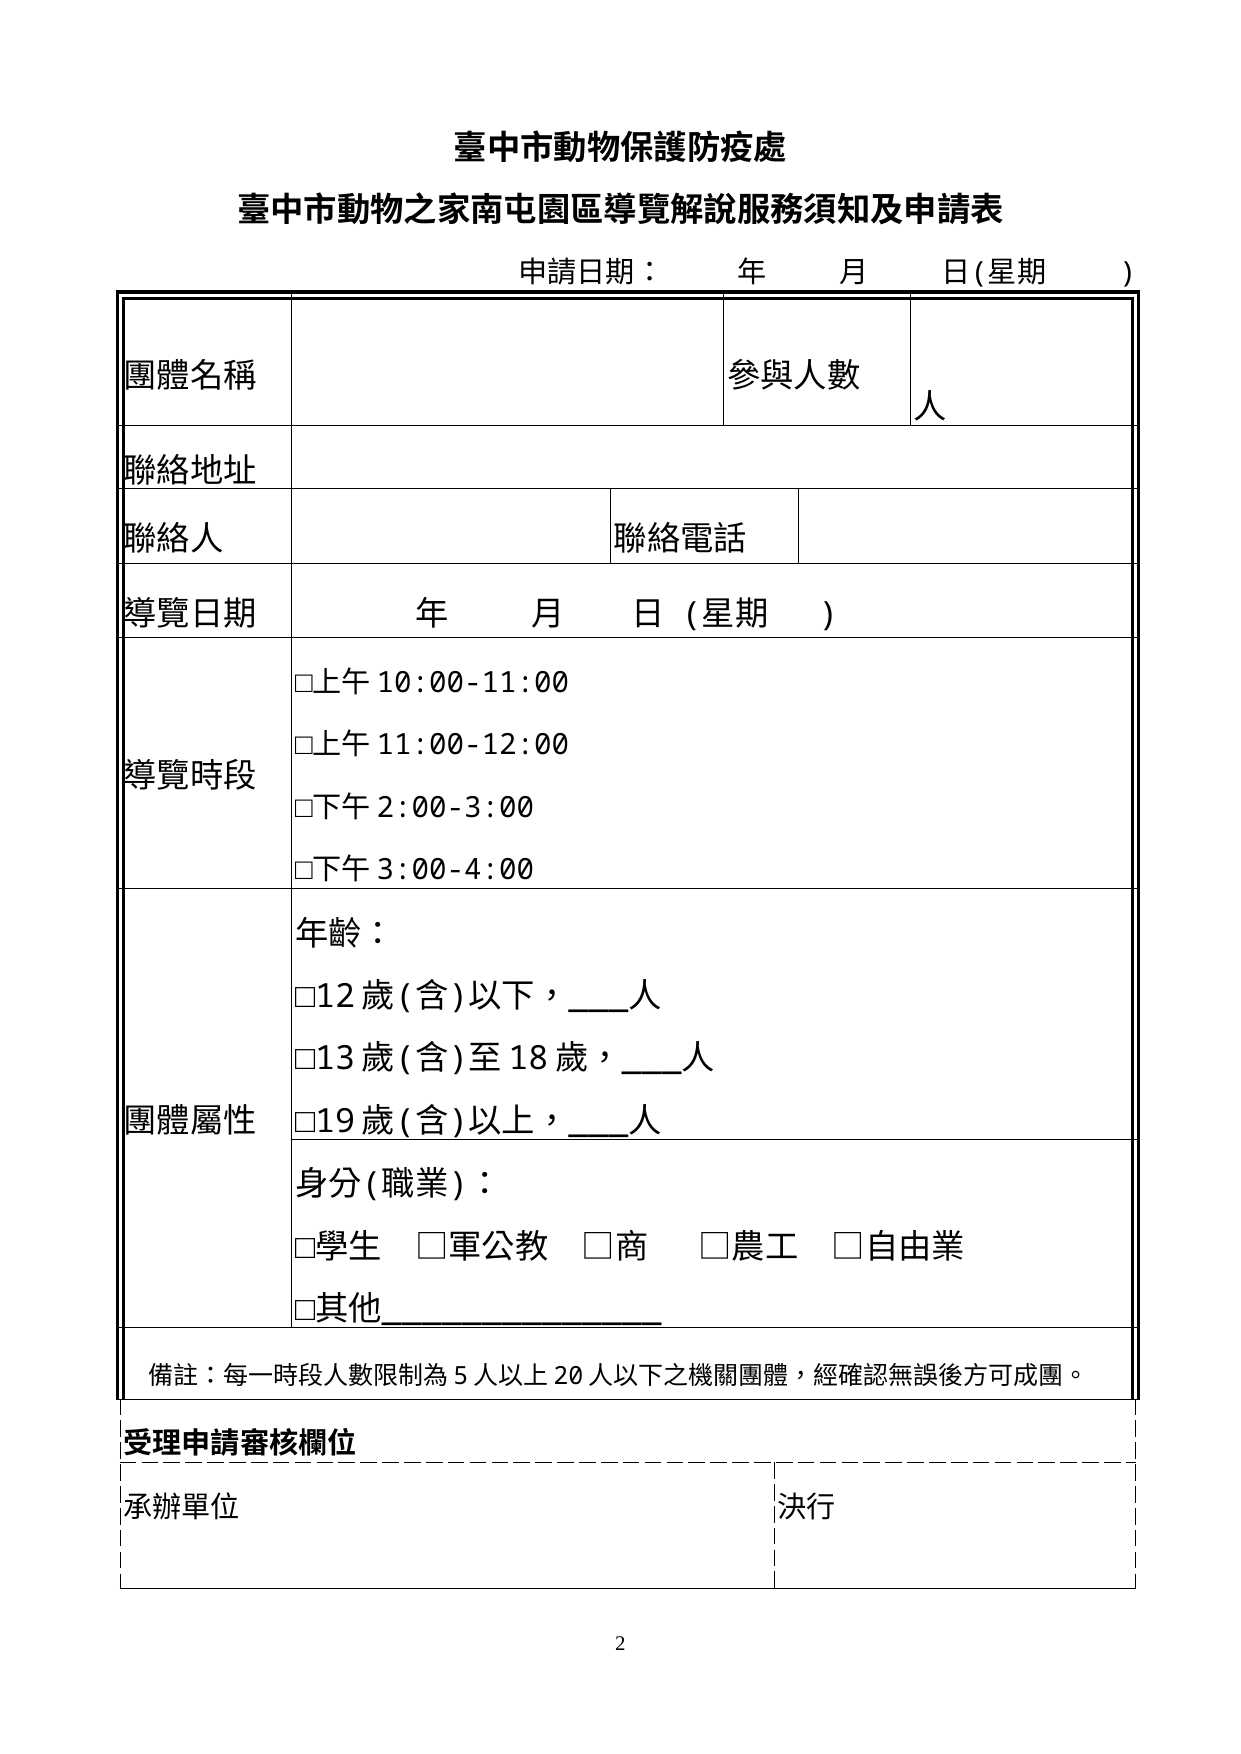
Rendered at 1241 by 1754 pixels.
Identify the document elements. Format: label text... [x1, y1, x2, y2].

table_cell [292, 426, 1131, 488]
table_cell 聯絡人 [125, 489, 291, 562]
table_cell 導覽時段 [125, 638, 291, 888]
table_cell 導覽日期 [125, 564, 291, 637]
text 臺中市動物保護防疫處 [75, 103, 1165, 165]
table_cell 備註：每一時段人數限制為5人以上20人以下之機關團體，經確認無誤後方可成團。 [125, 1328, 1131, 1398]
table_cell [799, 489, 1131, 562]
table_cell 承辦單位 [120, 1462, 774, 1588]
table_header [292, 300, 723, 425]
table_cell [292, 489, 610, 562]
table_header 參與人數 [724, 300, 910, 425]
table_header 團體名稱 [120, 294, 291, 425]
table_cell 聯絡電話 [611, 489, 798, 562]
text 臺中市動物之家南屯園區導覽解說服務須知及申請表 [75, 165, 1165, 228]
table_cell □上午10:00-11:00 □上午11:00-12:00 □下午2:00-3:00 □下午3:00-4:00 [292, 638, 1131, 888]
table_cell 年齡： □12歲(含)以下，___人 □13歲(含)至18歲，___人 □19歲(含)以上，___人 [292, 889, 1131, 1139]
table_cell 決行 [775, 1462, 1136, 1588]
table_cell 年 月 日 (星期 ) [292, 564, 1131, 637]
table_cell 團體屬性 [125, 889, 291, 1327]
table_cell 受理申請審核欄位 [120, 1400, 1136, 1462]
table_cell 身分(職業)： □學生 □軍公教 □商 □農工 □自由業 □其他______________ [292, 1140, 1131, 1327]
text 申請日期： 年 月 日(星期 ) [75, 228, 1136, 290]
table_cell 聯絡地址 [125, 426, 291, 488]
table_header 人 [911, 294, 1136, 425]
